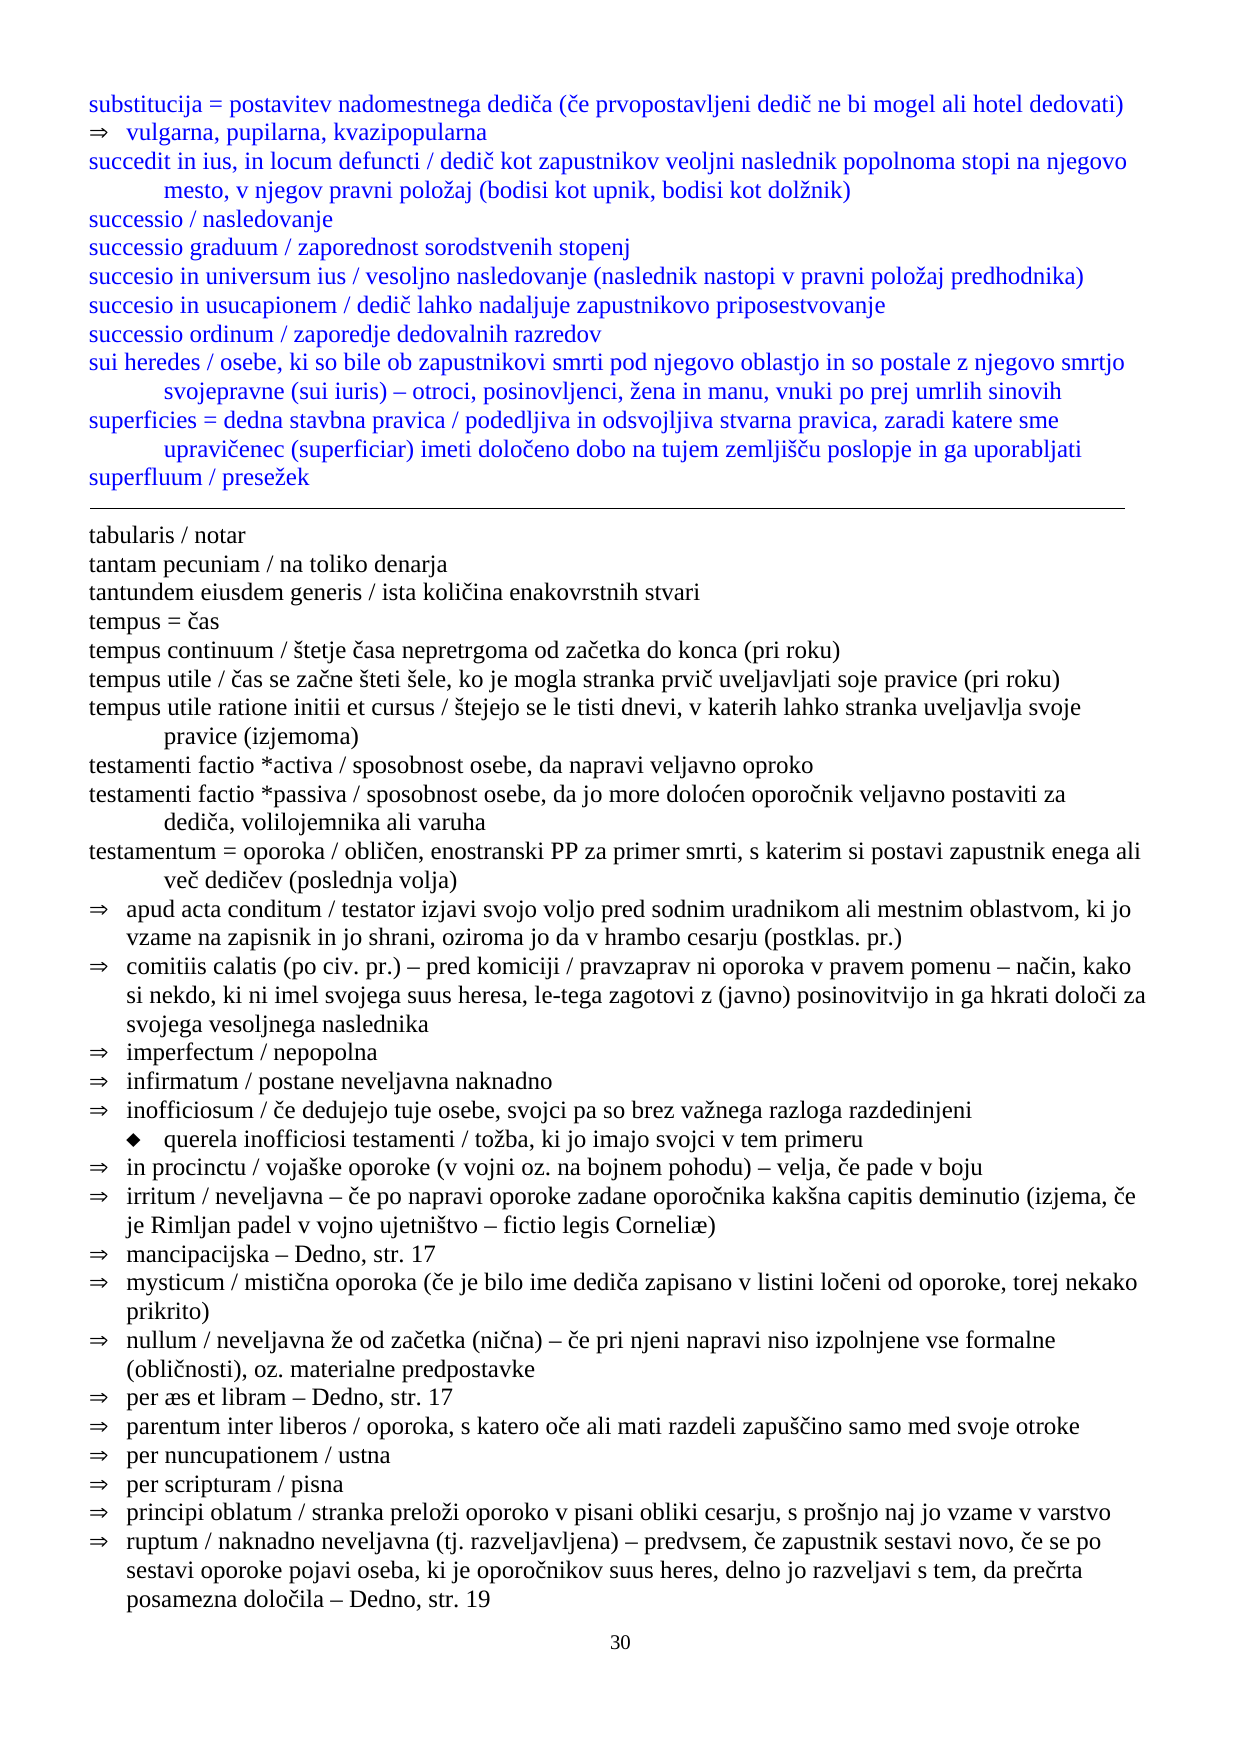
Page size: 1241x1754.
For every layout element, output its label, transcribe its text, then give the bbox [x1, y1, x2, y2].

list per scripturam / pisna [89, 1469, 1152, 1497]
text testamenti factio *passiva / sposobnost osebe, da jo more doloćen oporočnik veljavno postaviti za [89, 779, 1152, 807]
list per æs et libram – Dedno, str. 17 [89, 1382, 1152, 1411]
text tempus = čas [89, 606, 1152, 635]
text sui heredes / osebe, ki so bile ob zapustnikovi smrti pod njegovo oblastjo in so postale z njegovo smrtjo [89, 347, 1152, 376]
list vulgarna, pupilarna, kvazipopularna [89, 117, 1152, 146]
list principi oblatum / stranka preloži oporoko v pisani obliki cesarju, s prošnjo naj jo vzame v varstvo [89, 1497, 1152, 1526]
text testamentum = oporoka / obličen, enostranski PP za primer smrti, s katerim si postavi zapustnik enega ali [89, 836, 1152, 865]
list ruptum / naknadno neveljavna (tj. razveljavljena) – predvsem, če zapustnik sestavi novo, če se po sestavi oporoke pojavi oseba, ki je oporočnikov suus heres, delno jo razveljavi s tem, da prečrta posamezna določila – Dedno, str. 19 [89, 1526, 1152, 1612]
text succesio in usucapionem / dedič lahko nadaljuje zapustnikovo priposestvovanje [89, 290, 1152, 319]
text dediča, volilojemnika ali varuha [89, 807, 1152, 836]
list infirmatum / postane neveljavna naknadno [89, 1066, 1152, 1095]
text successio graduum / zaporednost sorodstvenih stopenj [89, 232, 1152, 261]
text succesio in universum ius / vesoljno nasledovanje (naslednik nastopi v pravni položaj predhodnika) [89, 261, 1152, 290]
list irritum / neveljavna – če po napravi oporoke zadane oporočnika kakšna capitis deminutio (izjema, če je Rimljan padel v vojno ujetništvo – fictio legis Corneliæ) [89, 1181, 1152, 1239]
text succedit in ius, in locum defuncti / dedič kot zapustnikov veoljni naslednik popolnoma stopi na njegovo [89, 146, 1152, 175]
list nullum / neveljavna že od začetka (nična) – če pri njeni napravi niso izpolnjene vse formalne (obličnosti), oz. materialne predpostavke [89, 1325, 1152, 1382]
list mancipacijska – Dedno, str. 17 [89, 1239, 1152, 1267]
text tantundem eiusdem generis / ista količina enakovrstnih stvari [89, 577, 1152, 606]
list querela inofficiosi testamenti / tožba, ki jo imajo svojci v tem primeru [126, 1124, 1152, 1152]
text testamenti factio *activa / sposobnost osebe, da napravi veljavno oproko [89, 750, 1152, 779]
text tempus utile ratione initii et cursus / štejejo se le tisti dnevi, v katerih lahko stranka uveljavlja svoje [89, 692, 1152, 721]
list comitiis calatis (po civ. pr.) – pred komiciji / pravzaprav ni oporoka v pravem pomenu – način, kako si nekdo, ki ni imel svojega suus heresa, le-tega zagotovi z (javno) posinovitvijo in ga hkrati določi za svojega vesoljnega naslednika [89, 951, 1152, 1037]
list in procinctu / vojaške oporoke (v vojni oz. na bojnem pohodu) – velja, če pade v boju [89, 1152, 1152, 1181]
text tempus continuum / štetje časa nepretrgoma od začetka do konca (pri roku) [89, 635, 1152, 664]
list parentum inter liberos / oporoka, s katero oče ali mati razdeli zapuščino samo med svoje otroke [89, 1411, 1152, 1440]
list imperfectum / nepopolna [89, 1037, 1152, 1066]
list inofficiosum / če dedujejo tuje osebe, svojci pa so brez važnega razloga razdedinjeni [89, 1095, 1152, 1124]
text tabularis / notar [89, 520, 1152, 549]
text tantam pecuniam / na toliko denarja [89, 549, 1152, 577]
text superficies = dedna stavbna pravica / podedljiva in odsvojljiva stvarna pravica, zaradi katere sme [89, 405, 1152, 434]
text tempus utile / čas se začne šteti šele, ko je mogla stranka prvič uveljavljati soje pravice (pri roku) [89, 664, 1152, 692]
list per nuncupationem / ustna [89, 1440, 1152, 1469]
text successio ordinum / zaporedje dedovalnih razredov [89, 319, 1152, 347]
text svojepravne (sui iuris) – otroci, posinovljenci, žena in manu, vnuki po prej umrlih sinovih [89, 376, 1152, 405]
text več dedičev (poslednja volja) [89, 865, 1152, 894]
text substitucija = postavitev nadomestnega dediča (če prvopostavljeni dedič ne bi mogel ali hotel dedovati) [89, 89, 1152, 117]
text successio / nasledovanje [89, 204, 1152, 232]
text upravičenec (superficiar) imeti določeno dobo na tujem zemljišču poslopje in ga uporabljati [89, 434, 1152, 462]
text pravice (izjemoma) [89, 721, 1152, 750]
list apud acta conditum / testator izjavi svojo voljo pred sodnim uradnikom ali mestnim oblastvom, ki jo vzame na zapisnik in jo shrani, oziroma jo da v hrambo cesarju (postklas. pr.) [89, 894, 1152, 951]
list mysticum / mistična oporoka (če je bilo ime dediča zapisano v listini ločeni od oporoke, torej nekako prikrito) [89, 1267, 1152, 1325]
text superfluum / presežek [89, 462, 1152, 491]
text mesto, v njegov pravni položaj (bodisi kot upnik, bodisi kot dolžnik) [89, 175, 1152, 204]
